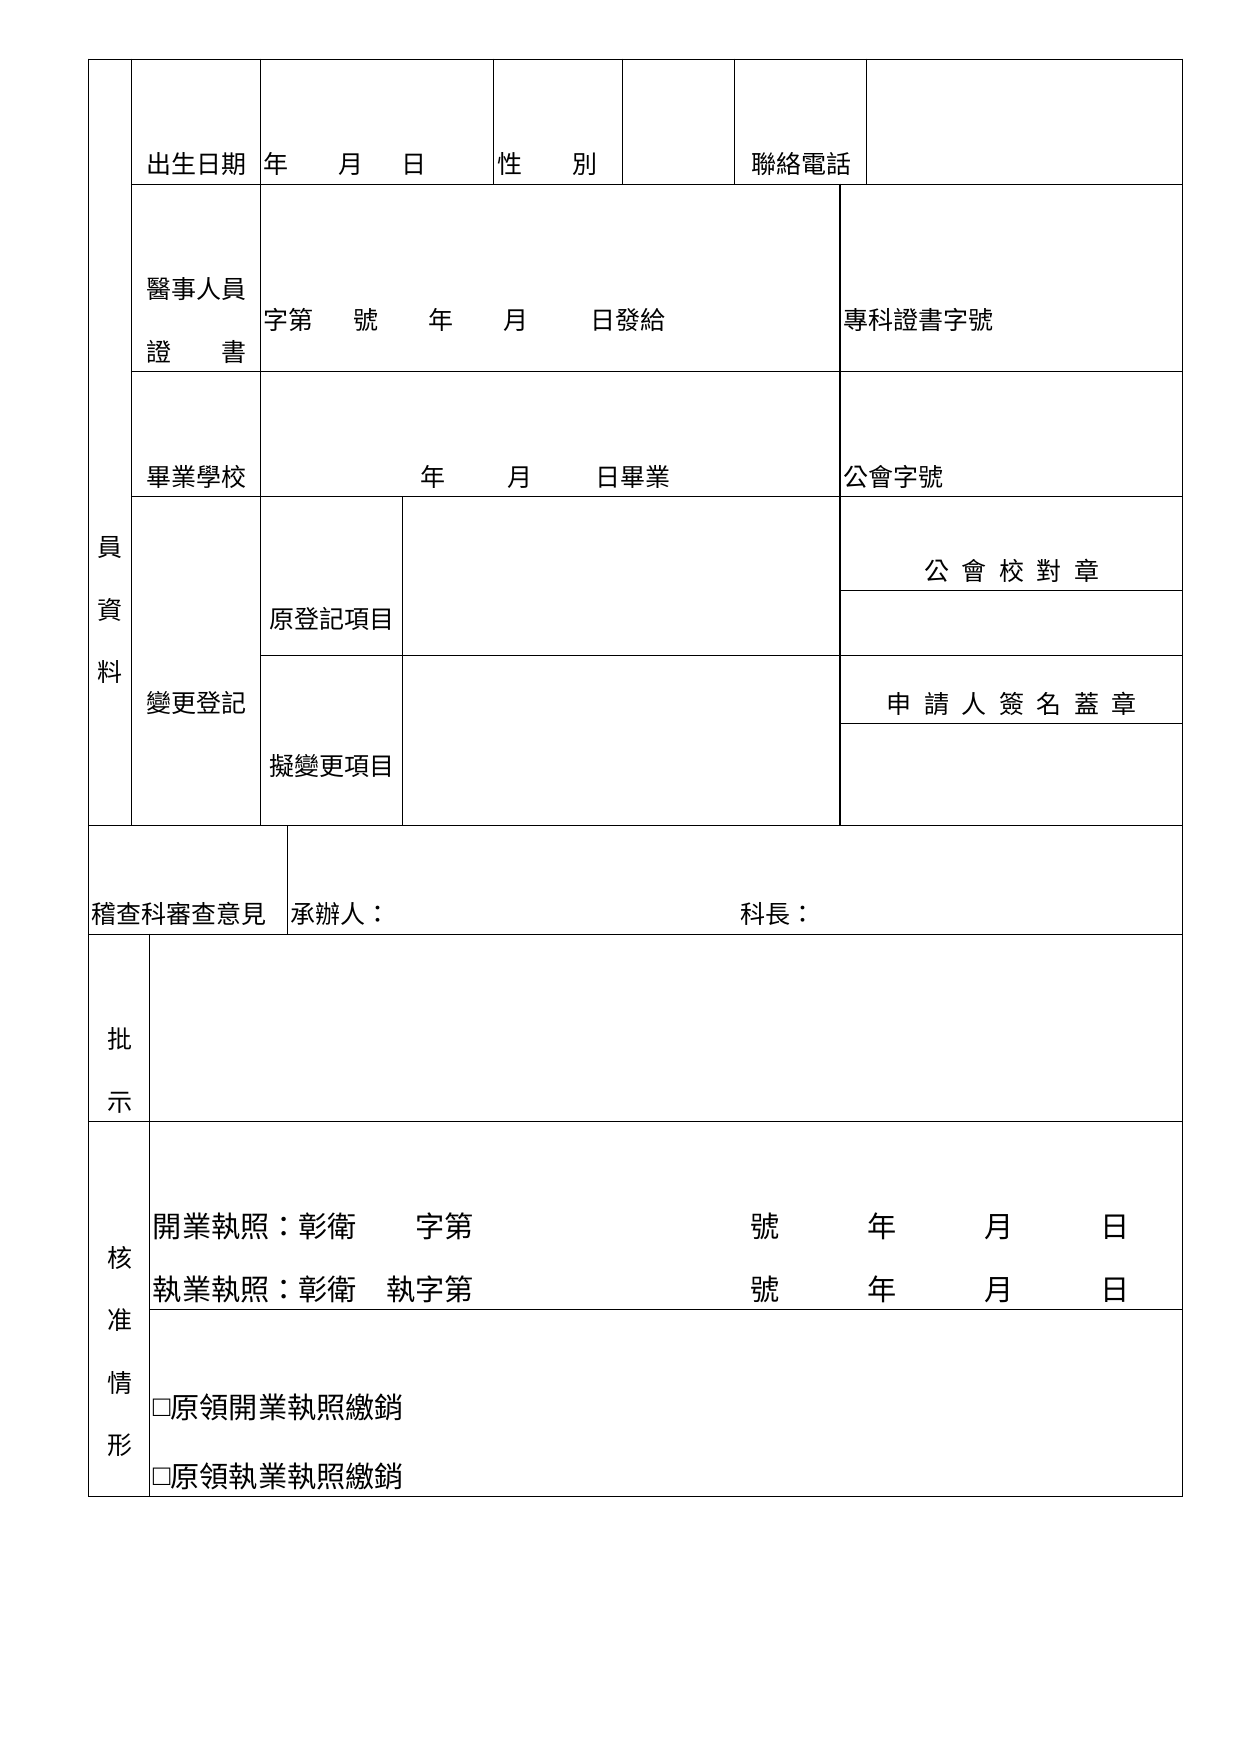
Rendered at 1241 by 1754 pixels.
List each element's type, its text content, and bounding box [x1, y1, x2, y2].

table_cell 稽查科審查意見 [89, 826, 287, 933]
table_cell 性 別 [494, 60, 622, 183]
table_cell □原領開業執照繳銷 □原領執業執照繳銷 [150, 1310, 1182, 1496]
table_cell [150, 935, 1182, 1121]
table_cell 員資料 [89, 60, 131, 825]
table_cell 年 月 日 [261, 60, 493, 183]
table_cell 批 示 [89, 935, 149, 1121]
table_cell 專科證書字號 [841, 185, 1182, 371]
table_cell 畢業學校 [132, 372, 260, 496]
table_cell 變更登記 [132, 497, 260, 825]
table_cell [403, 656, 839, 825]
table_cell 醫事人員 證 書 [132, 185, 260, 371]
table_cell [623, 60, 734, 183]
table_cell 公 會 校 對 章 [841, 497, 1182, 590]
table_cell 原登記項目 [261, 497, 402, 655]
table_cell 承辦人： 科長： [288, 826, 1182, 933]
table_cell 開業執照：彰衛 字第 號 年 月 日 執業執照：彰衛 執字第 號 年 月 日 [150, 1122, 1182, 1308]
table_cell 擬變更項目 [261, 656, 402, 825]
table_cell [867, 60, 1182, 183]
table_cell 出生日期 [132, 60, 260, 183]
table_cell 核 准 情 形 [89, 1122, 149, 1496]
table_cell [403, 497, 839, 655]
table_cell 字第 號 年 月 日發給 [261, 185, 839, 371]
table_cell [841, 591, 1182, 655]
table_cell 聯絡電話 [735, 60, 866, 183]
table_cell 申 請 人 簽 名 蓋 章 [841, 656, 1182, 723]
table_cell 公會字號 [841, 372, 1182, 496]
table_cell 年 月 日畢業 [261, 372, 839, 496]
table_cell [841, 724, 1182, 825]
